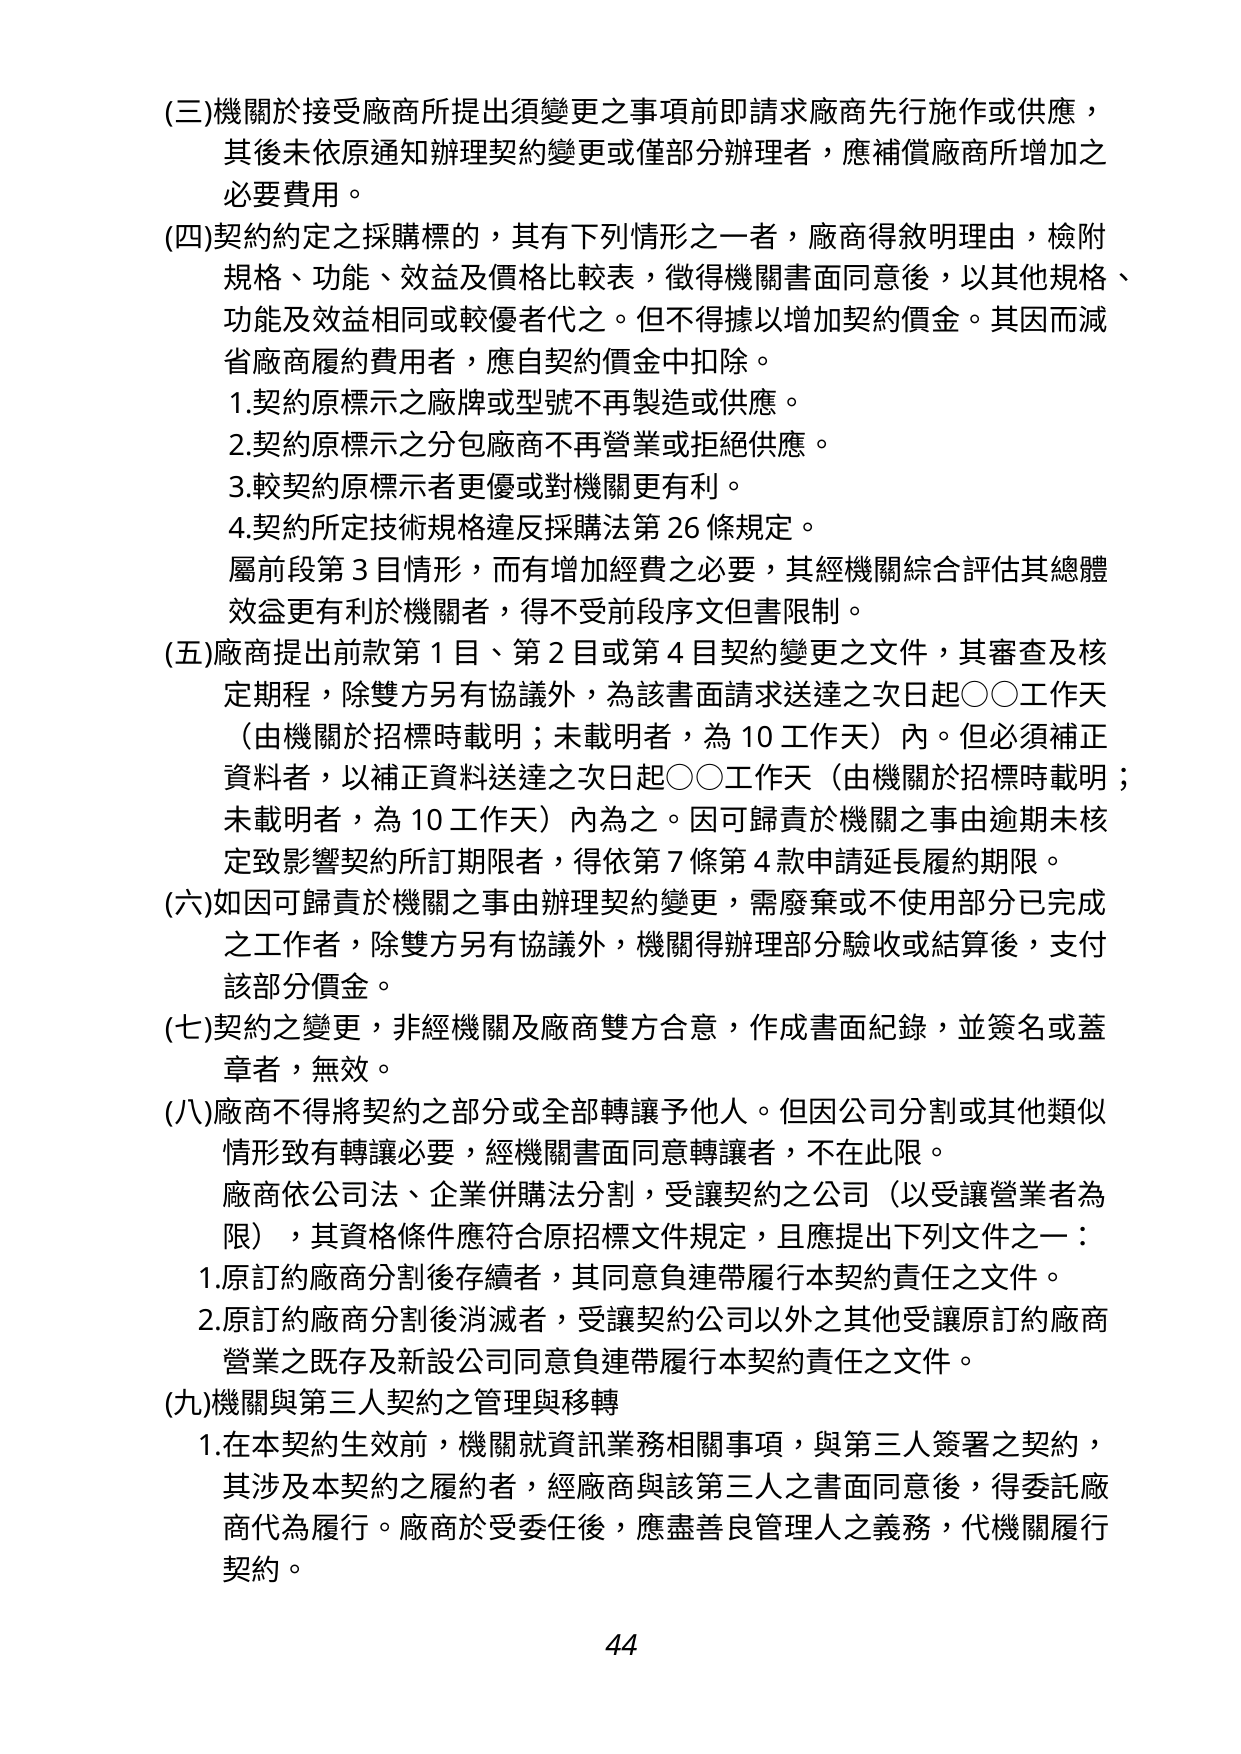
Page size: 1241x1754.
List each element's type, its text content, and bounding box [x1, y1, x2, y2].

text 3.較契約原標示者更優或對機關更有利。 [228, 464, 1109, 505]
text (六)如因可歸責於機關之事由辦理契約變更，需廢棄或不使用部分已完成之工作者，除雙方另有協議外，機關得辦理部分驗收或結算後，支付該部分價金。 [164, 880, 1109, 1005]
text (五)廠商提出前款第1目、第2目或第4目契約變更之文件，其審查及核定期程，除雙方另有協議外，為該書面請求送達之次日起○○工作天（由機關於招標時載明；未載明者，為10工作天）內。但必須補正資料者，以補正資料送達之次日起○○工作天（由機關於招標時載明；未載明者，為10工作天）內為之。因可歸責於機關之事由逾期未核定致影響契約所訂期限者，得依第7條第4款申請延長履約期限。 [164, 630, 1109, 880]
text 屬前段第3目情形，而有增加經費之必要，其經機關綜合評估其總體效益更有利於機關者，得不受前段序文但書限制。 [228, 547, 1109, 630]
text (四)契約約定之採購標的，其有下列情形之一者，廠商得敘明理由，檢附規格、功能、效益及價格比較表，徵得機關書面同意後，以其他規格、功能及效益相同或較優者代之。但不得據以增加契約價金。其因而減省廠商履約費用者，應自契約價金中扣除。 [164, 214, 1109, 380]
text 4.契約所定技術規格違反採購法第26條規定。 [228, 505, 1109, 547]
text 1.在本契約生效前，機關就資訊業務相關事項，與第三人簽署之契約，其涉及本契約之履約者，經廠商與該第三人之書面同意後，得委託廠商代為履行。廠商於受委任後，應盡善良管理人之義務，代機關履行契約。 [197, 1422, 1109, 1589]
text 1.契約原標示之廠牌或型號不再製造或供應。 [228, 380, 1109, 422]
text 廠商依公司法、企業併購法分割，受讓契約之公司（以受讓營業者為限），其資格條件應符合原招標文件規定，且應提出下列文件之一： [222, 1172, 1109, 1255]
text (七)契約之變更，非經機關及廠商雙方合意，作成書面紀錄，並簽名或蓋章者，無效。 [164, 1005, 1109, 1089]
text (八)廠商不得將契約之部分或全部轉讓予他人。但因公司分割或其他類似情形致有轉讓必要，經機關書面同意轉讓者，不在此限。 [164, 1089, 1109, 1172]
text 1.原訂約廠商分割後存續者，其同意負連帶履行本契約責任之文件。 [197, 1255, 1109, 1297]
text (三)機關於接受廠商所提出須變更之事項前即請求廠商先行施作或供應，其後未依原通知辦理契約變更或僅部分辦理者，應補償廠商所增加之必要費用。 [164, 89, 1109, 214]
text 2.原訂約廠商分割後消滅者，受讓契約公司以外之其他受讓原訂約廠商營業之既存及新設公司同意負連帶履行本契約責任之文件。 [197, 1297, 1109, 1380]
text 2.契約原標示之分包廠商不再營業或拒絕供應。 [228, 422, 1109, 464]
text (九)機關與第三人契約之管理與移轉 [164, 1380, 1109, 1422]
